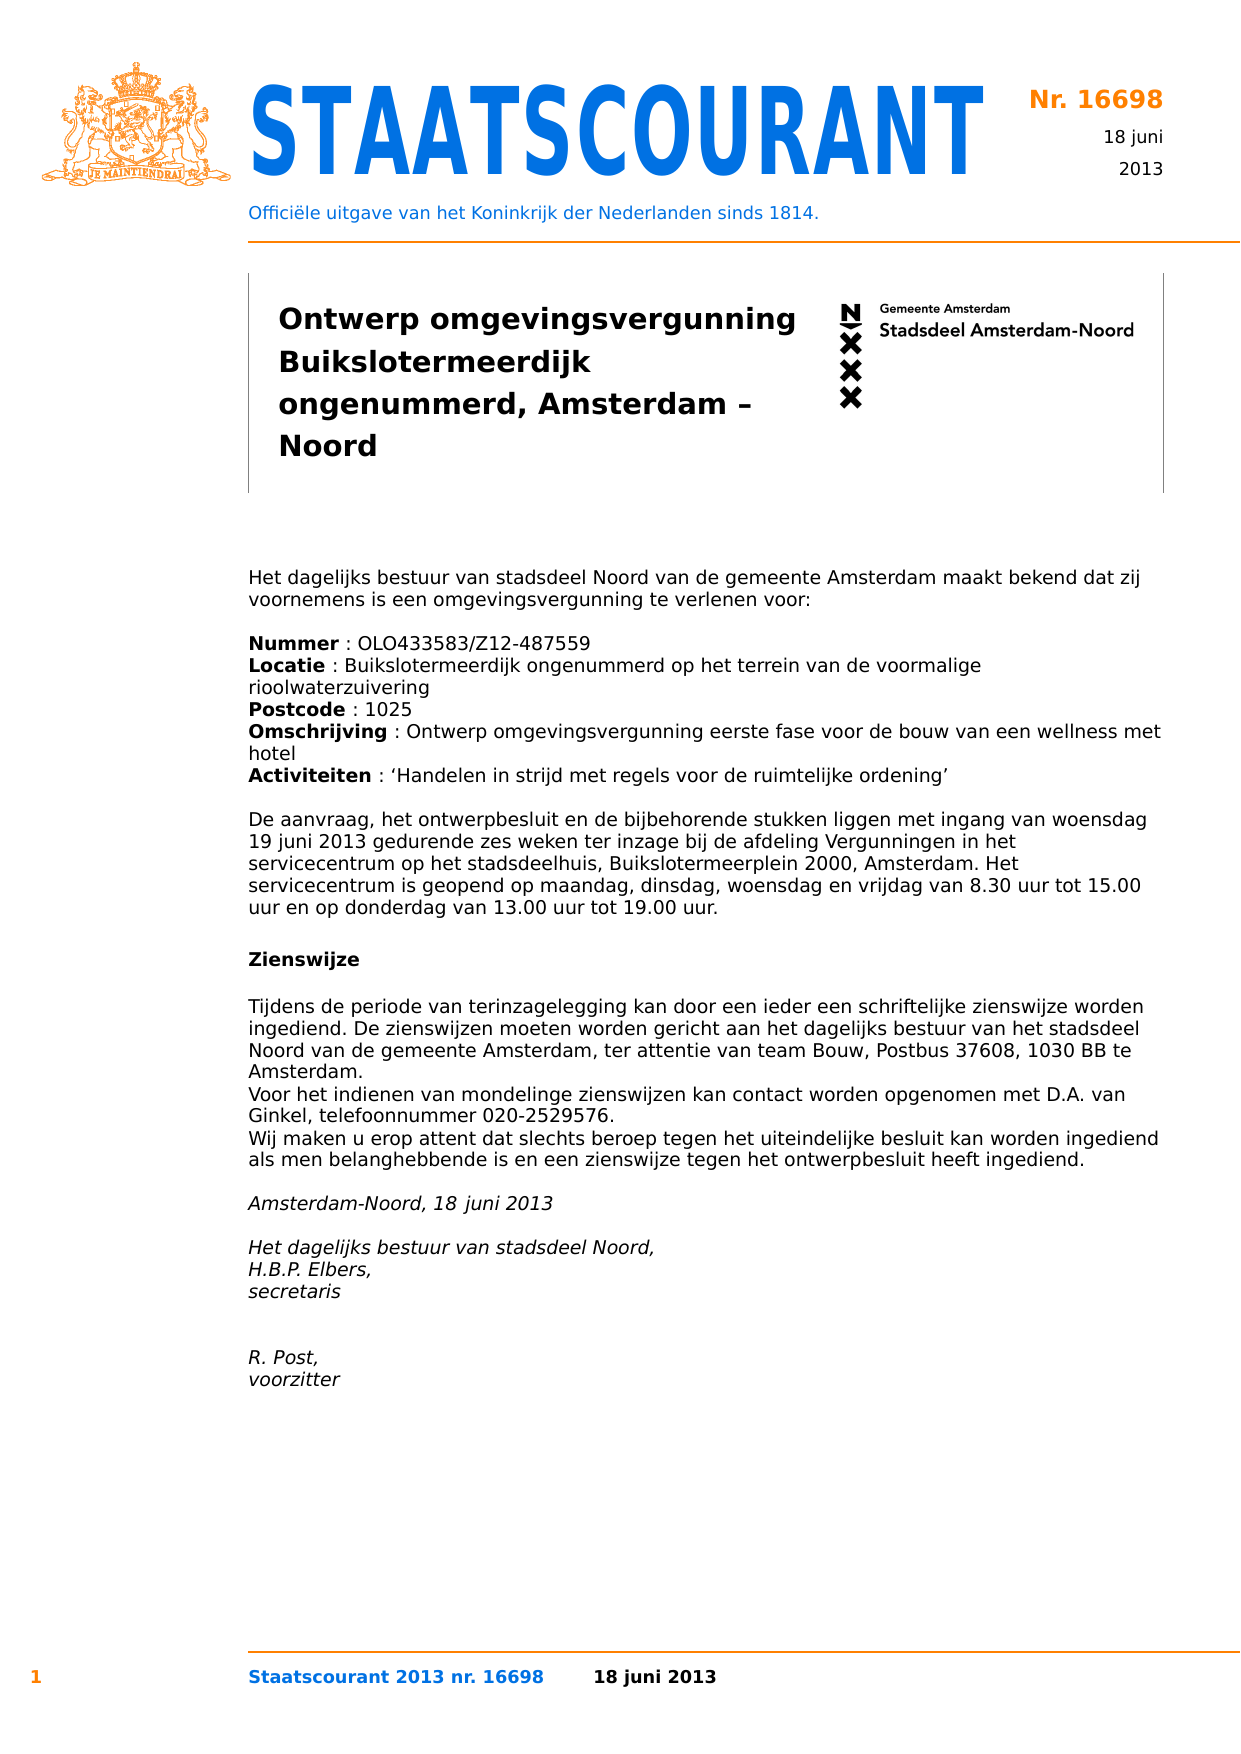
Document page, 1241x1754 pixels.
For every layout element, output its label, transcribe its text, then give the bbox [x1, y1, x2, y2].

text Activiteiten : ‘Handelen in strijd met regels voor de ruimtelijke ordening’ [248, 765, 1163, 787]
subtitle Zienswijze [248, 948, 1163, 971]
text Het dagelijks bestuur van stadsdeel Noord van de gemeente Amsterdam maakt bekend dat zij voornemens is een omgevingsvergunning te verlenen voor: [248, 567, 1163, 611]
subtitle Ontwerp omgevingsvergunning Buikslotermeerdijk ongenummerd, Amsterdam – Noord [249, 273, 1163, 493]
table_header [25, 62, 248, 241]
text Het dagelijks bestuur van stadsdeel Noord, H.B.P. Elbers, secretaris [248, 1237, 1163, 1303]
table_header Nr. 16698 [998, 62, 1240, 121]
text Postcode : 1025 [248, 699, 1163, 721]
text Locatie : Buikslotermeerdijk ongenummerd op het terrein van de voormalige rioolwaterzuivering [248, 655, 1163, 699]
text De aanvraag, het ontwerpbesluit en de bijbehorende stukken liggen met ingang van woensdag 19 juni 2013 gedurende zes weken ter inzage bij de afdeling Vergunningen in het servicecentrum op het stadsdeelhuis, Buikslotermeerplein 2000, Amsterdam. Het servicecentrum is geopend op maandag, dinsdag, woensdag en vrijdag van 8.30 uur tot 15.00 uur en op donderdag van 13.00 uur tot 19.00 uur. [248, 809, 1163, 918]
text Tijdens de periode van terinzagelegging kan door een ieder een schriftelijke zienswijze worden ingediend. De zienswijzen moeten worden gericht aan het dagelijks bestuur van het stadsdeel Noord van de gemeente Amsterdam, ter attentie van team Bouw, Postbus 37608, 1030 BB te Amsterdam. [248, 996, 1163, 1083]
text Wij maken u erop attent dat slechts beroep tegen het uiteindelijke besluit kan worden ingediend als men belanghebbende is en een zienswijze tegen het ontwerpbesluit heeft ingediend. [248, 1127, 1163, 1171]
text R. Post, voorzitter [248, 1325, 1163, 1391]
text Nummer : OLO433583/Z12-487559 [248, 633, 1163, 655]
table_cell 18 juni [998, 121, 1240, 153]
text Voor het indienen van mondelinge zienswijzen kan contact worden opgenomen met D.A. van Ginkel, telefoonnummer 020-2529576. [248, 1083, 1163, 1127]
picture [838, 302, 1134, 409]
table_header STAATSCOURANT [248, 62, 998, 203]
text Amsterdam-Noord, 18 juni 2013 [248, 1193, 1163, 1215]
table_cell 2013 [998, 153, 1240, 203]
picture [41, 62, 231, 186]
table_cell Officiële uitgave van het Koninkrijk der Nederlanden sinds 1814. [248, 203, 1240, 241]
text Omschrijving : Ontwerp omgevingsvergunning eerste fase voor de bouw van een wellness met hotel [248, 721, 1163, 765]
